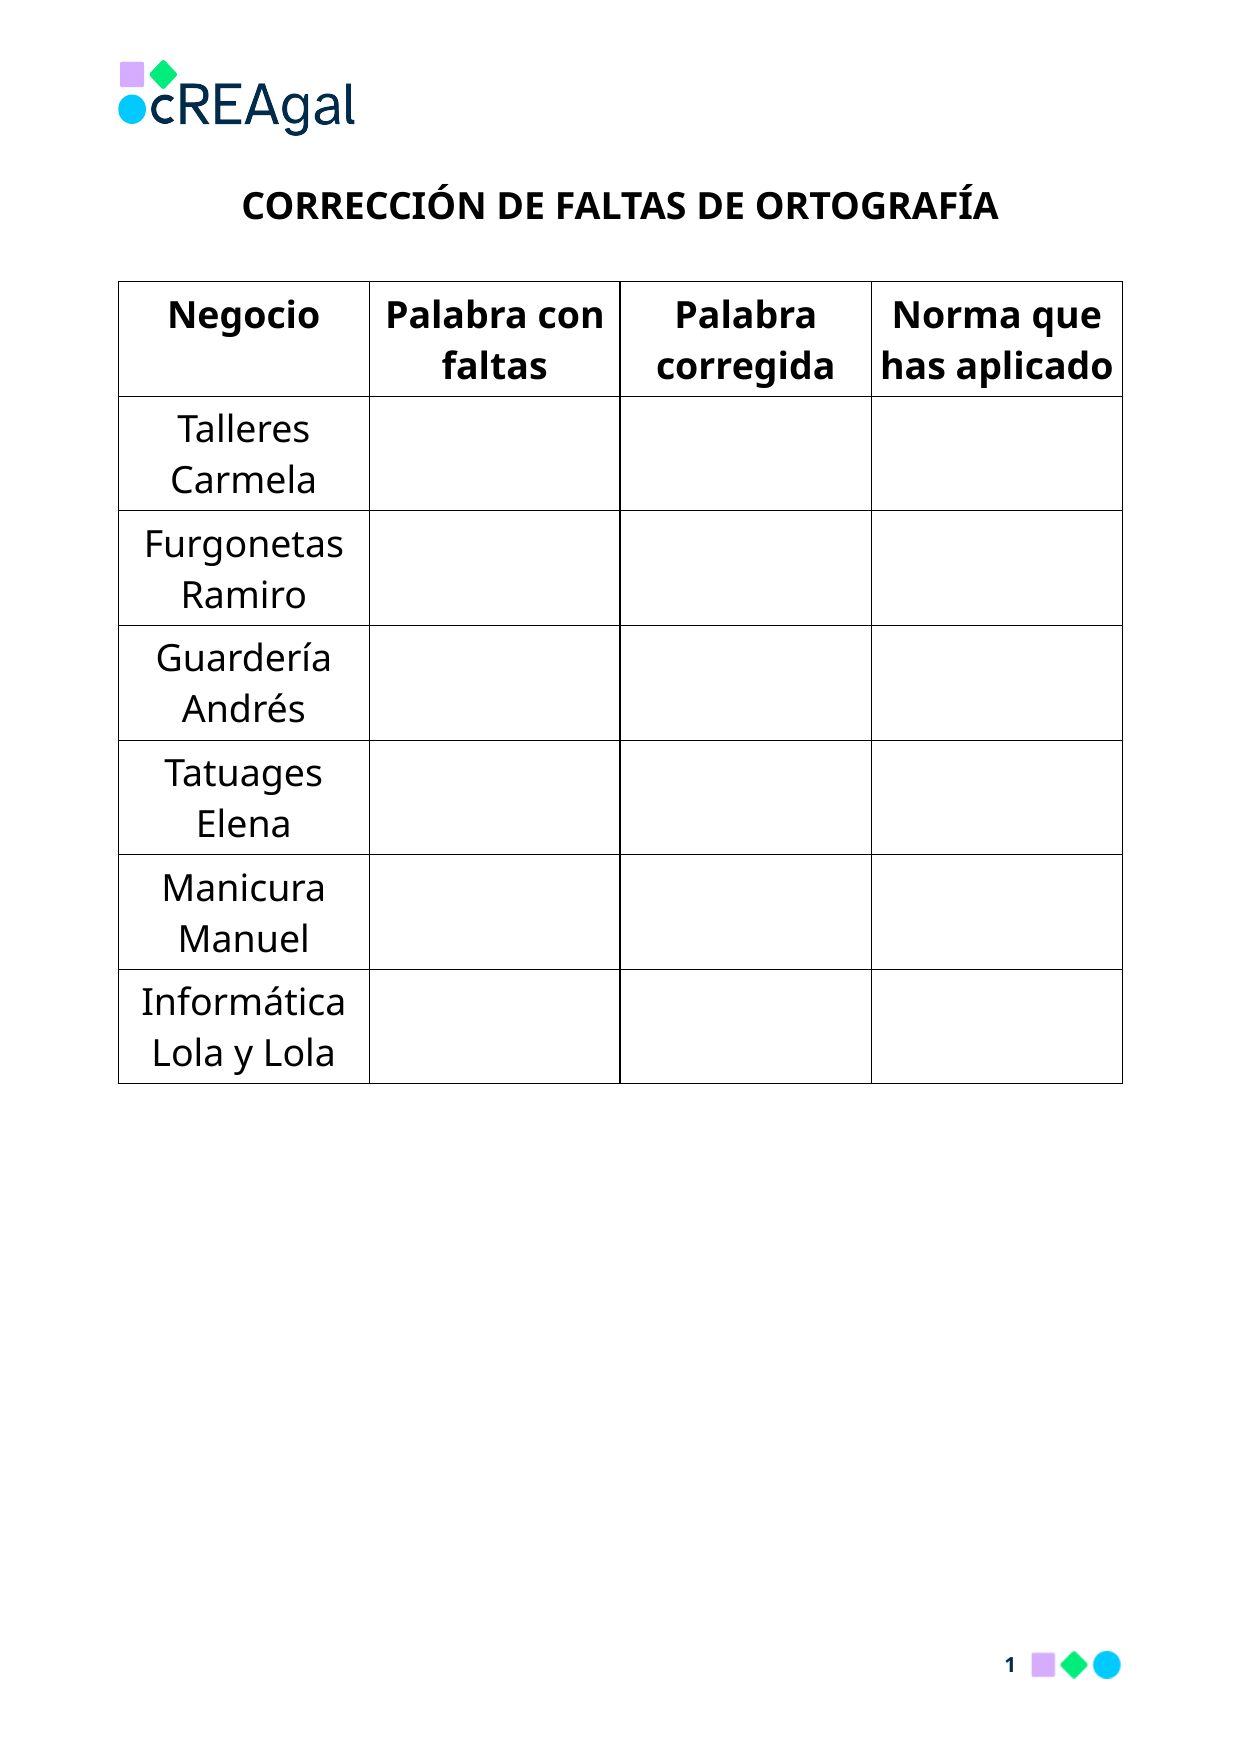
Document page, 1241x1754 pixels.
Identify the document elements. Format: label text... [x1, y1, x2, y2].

table_header Palabra corregida [621, 282, 871, 396]
table_cell [872, 741, 1122, 854]
table_cell [370, 741, 619, 854]
table_cell [872, 397, 1122, 510]
table_cell [370, 511, 619, 625]
table_cell Informática Lola y Lola [119, 970, 369, 1083]
table_header Palabra con faltas [370, 282, 619, 396]
table_header Negocio [119, 282, 369, 396]
table_cell [872, 511, 1122, 625]
table_cell [621, 855, 871, 969]
text CORRECCIÓN DE FALTAS DE ORTOGRAFÍA [118, 179, 1122, 230]
table_header Norma que has aplicado [872, 282, 1122, 396]
table_cell [370, 970, 619, 1083]
picture [1110, 1668, 1121, 1679]
table_cell [370, 397, 619, 510]
table_cell Guardería Andrés [119, 626, 369, 739]
picture [118, 60, 355, 136]
table_cell Manicura Manuel [119, 855, 369, 969]
picture [1031, 1651, 1104, 1679]
table_cell [872, 626, 1122, 739]
table_cell [621, 741, 871, 854]
picture [1111, 1651, 1121, 1662]
table_cell Talleres Carmela [119, 397, 369, 510]
table_cell [621, 970, 871, 1083]
table_cell [621, 397, 871, 510]
table_cell [370, 626, 619, 739]
table_cell Furgonetas Ramiro [119, 511, 369, 625]
table_cell [621, 511, 871, 625]
table_cell [621, 626, 871, 739]
table_cell [370, 855, 619, 969]
table_cell [872, 970, 1122, 1083]
table_cell [872, 855, 1122, 969]
table_cell Tatuages Elena [119, 741, 369, 854]
